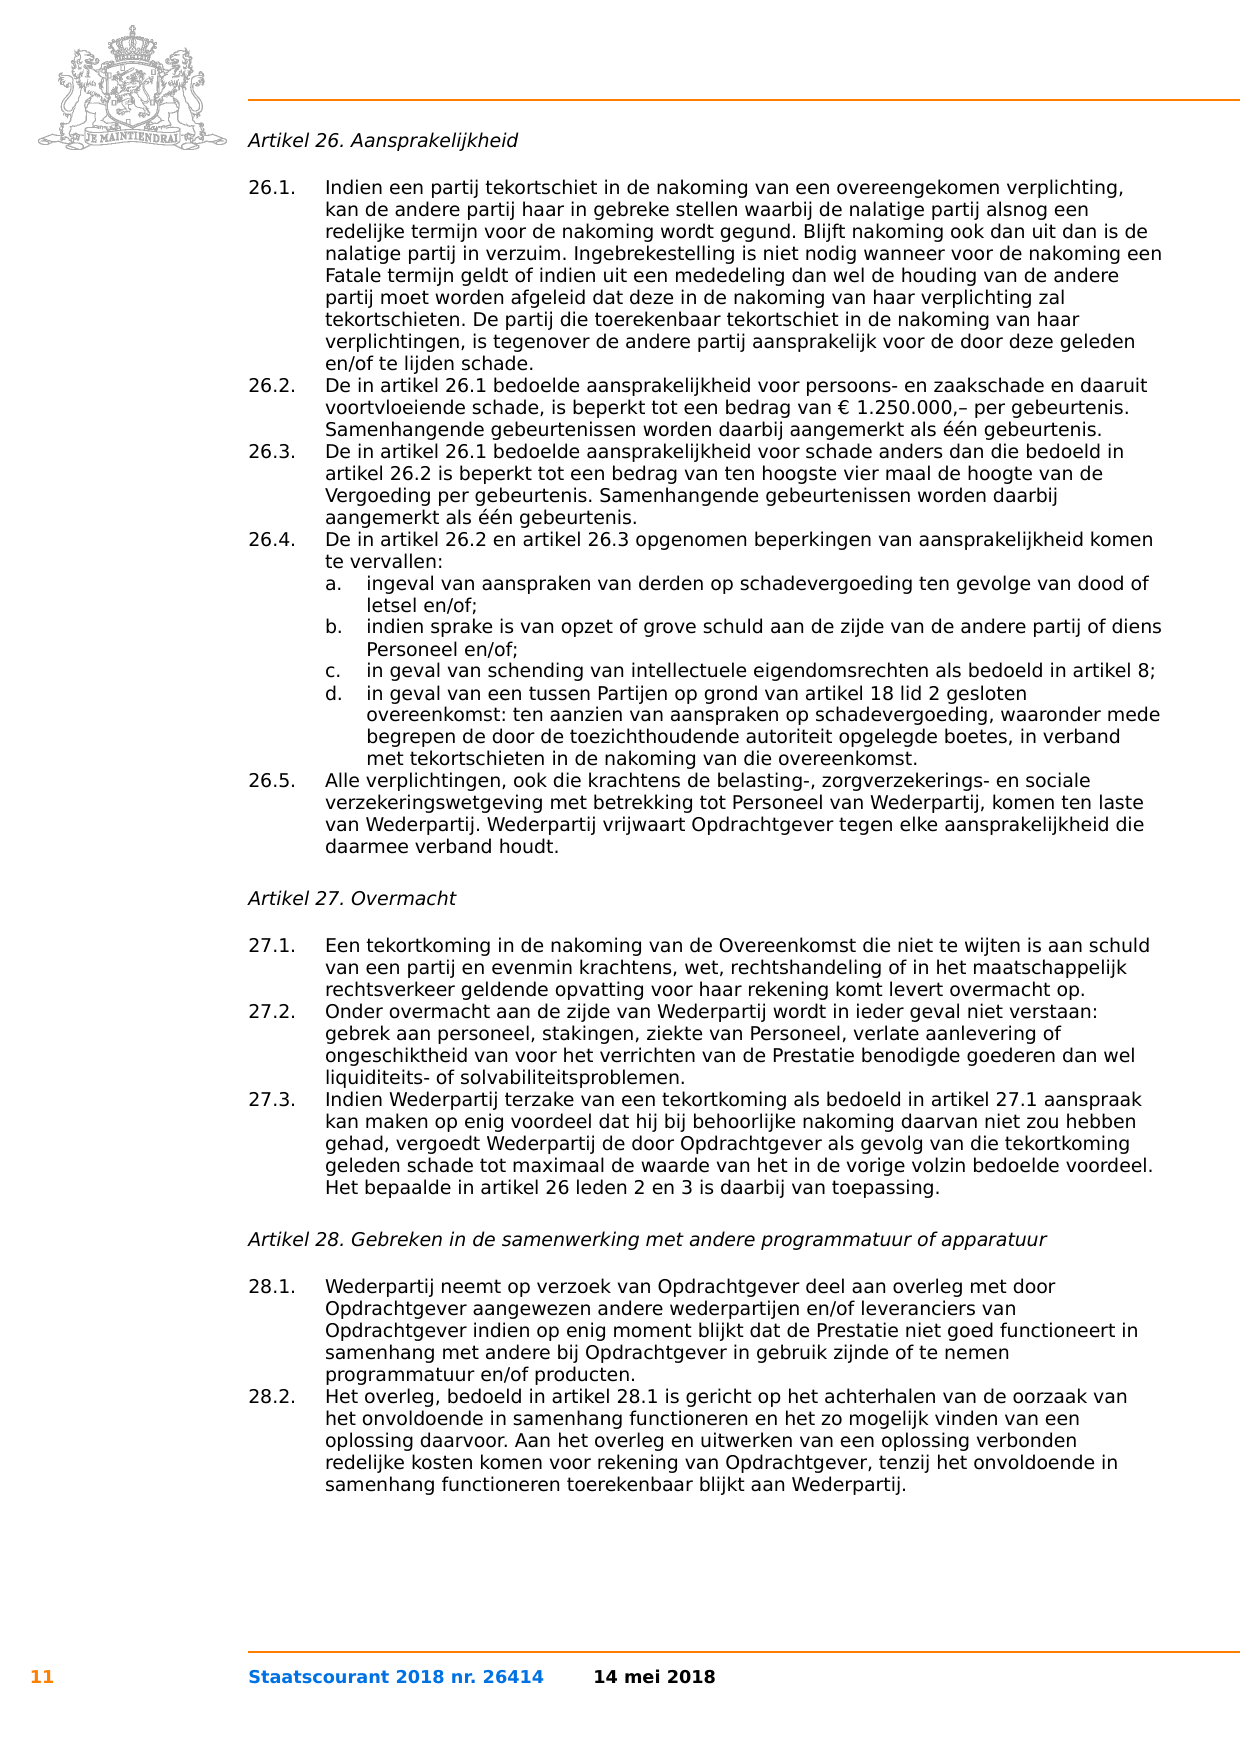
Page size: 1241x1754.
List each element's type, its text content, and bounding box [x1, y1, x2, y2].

text b. indien sprake is van opzet of grove schuld aan de zijde van de andere partij of diens Personeel en/of; [325, 616, 1163, 660]
text 27.3. Indien Wederpartij terzake van een tekortkoming als bedoeld in artikel 27.1 aanspraak kan maken op enig voordeel dat hij bij behoorlijke nakoming daarvan niet zou hebben gehad, vergoedt Wederpartij de door Opdrachtgever als gevolg van die tekortkoming geleden schade tot maximaal de waarde van het in de vorige volzin bedoelde voordeel. Het bepaalde in artikel 26 leden 2 en 3 is daarbij van toepassing. [248, 1089, 1163, 1199]
text c. in geval van schending van intellectuele eigendomsrechten als bedoeld in artikel 8; [325, 660, 1163, 682]
text a. ingeval van aanspraken van derden op schadevergoeding ten gevolge van dood of letsel en/of; [325, 572, 1163, 616]
subtitle Artikel 27. Overmacht [248, 888, 1163, 910]
text 28.2. Het overleg, bedoeld in artikel 28.1 is gericht op het achterhalen van de oorzaak van het onvoldoende in samenhang functioneren en het zo mogelijk vinden van een oplossing daarvoor. Aan het overleg en uitwerken van een oplossing verbonden redelijke kosten komen voor rekening van Opdrachtgever, tenzij het onvoldoende in samenhang functioneren toerekenbaar blijkt aan Wederpartij. [248, 1386, 1163, 1496]
picture [38, 25, 227, 150]
text 26.2. De in artikel 26.1 bedoelde aansprakelijkheid voor persoons- en zaakschade en daaruit voortvloeiende schade, is beperkt tot een bedrag van € 1.250.000,– per gebeurtenis. Samenhangende gebeurtenissen worden daarbij aangemerkt als één gebeurtenis. [248, 375, 1163, 441]
text 28.1. Wederpartij neemt op verzoek van Opdrachtgever deel aan overleg met door Opdrachtgever aangewezen andere wederpartijen en/of leveranciers van Opdrachtgever indien op enig moment blijkt dat de Prestatie niet goed functioneert in samenhang met andere bij Opdrachtgever in gebruik zijnde of te nemen programmatuur en/of producten. [248, 1276, 1163, 1386]
subtitle Artikel 28. Gebreken in de samenwerking met andere programmatuur of apparatuur [248, 1229, 1163, 1251]
text 26.3. De in artikel 26.1 bedoelde aansprakelijkheid voor schade anders dan die bedoeld in artikel 26.2 is beperkt tot een bedrag van ten hoogste vier maal de hoogte van de Vergoeding per gebeurtenis. Samenhangende gebeurtenissen worden daarbij aangemerkt als één gebeurtenis. [248, 441, 1163, 528]
text 26.1. Indien een partij tekortschiet in de nakoming van een overeengekomen verplichting, kan de andere partij haar in gebreke stellen waarbij de nalatige partij alsnog een redelijke termijn voor de nakoming wordt gegund. Blijft nakoming ook dan uit dan is de nalatige partij in verzuim. Ingebrekestelling is niet nodig wanneer voor de nakoming een Fatale termijn geldt of indien uit een mededeling dan wel de houding van de andere partij moet worden afgeleid dat deze in de nakoming van haar verplichting zal tekortschieten. De partij die toerekenbaar tekortschiet in de nakoming van haar verplichtingen, is tegenover de andere partij aansprakelijk voor de door deze geleden en/of te lijden schade. [248, 177, 1163, 375]
text 27.2. Onder overmacht aan de zijde van Wederpartij wordt in ieder geval niet verstaan: gebrek aan personeel, stakingen, ziekte van Personeel, verlate aanlevering of ongeschiktheid van voor het verrichten van de Prestatie benodigde goederen dan wel liquiditeits- of solvabiliteitsproblemen. [248, 1001, 1163, 1089]
text d. in geval van een tussen Partijen op grond van artikel 18 lid 2 gesloten overeenkomst: ten aanzien van aanspraken op schadevergoeding, waaronder mede begrepen de door de toezichthoudende autoriteit opgelegde boetes, in verband met tekortschieten in de nakoming van die overeenkomst. [325, 682, 1163, 770]
text 27.1. Een tekortkoming in de nakoming van de Overeenkomst die niet te wijten is aan schuld van een partij en evenmin krachtens, wet, rechtshandeling of in het maatschappelijk rechtsverkeer geldende opvatting voor haar rekening komt levert overmacht op. [248, 935, 1163, 1001]
text 26.5. Alle verplichtingen, ook die krachtens de belasting-, zorgverzekerings- en sociale verzekeringswetgeving met betrekking tot Personeel van Wederpartij, komen ten laste van Wederpartij. Wederpartij vrijwaart Opdrachtgever tegen elke aansprakelijkheid die daarmee verband houdt. [248, 770, 1163, 858]
text 26.4. De in artikel 26.2 en artikel 26.3 opgenomen beperkingen van aansprakelijkheid komen te vervallen: [248, 528, 1163, 572]
subtitle Artikel 26. Aansprakelijkheid [248, 130, 1163, 152]
